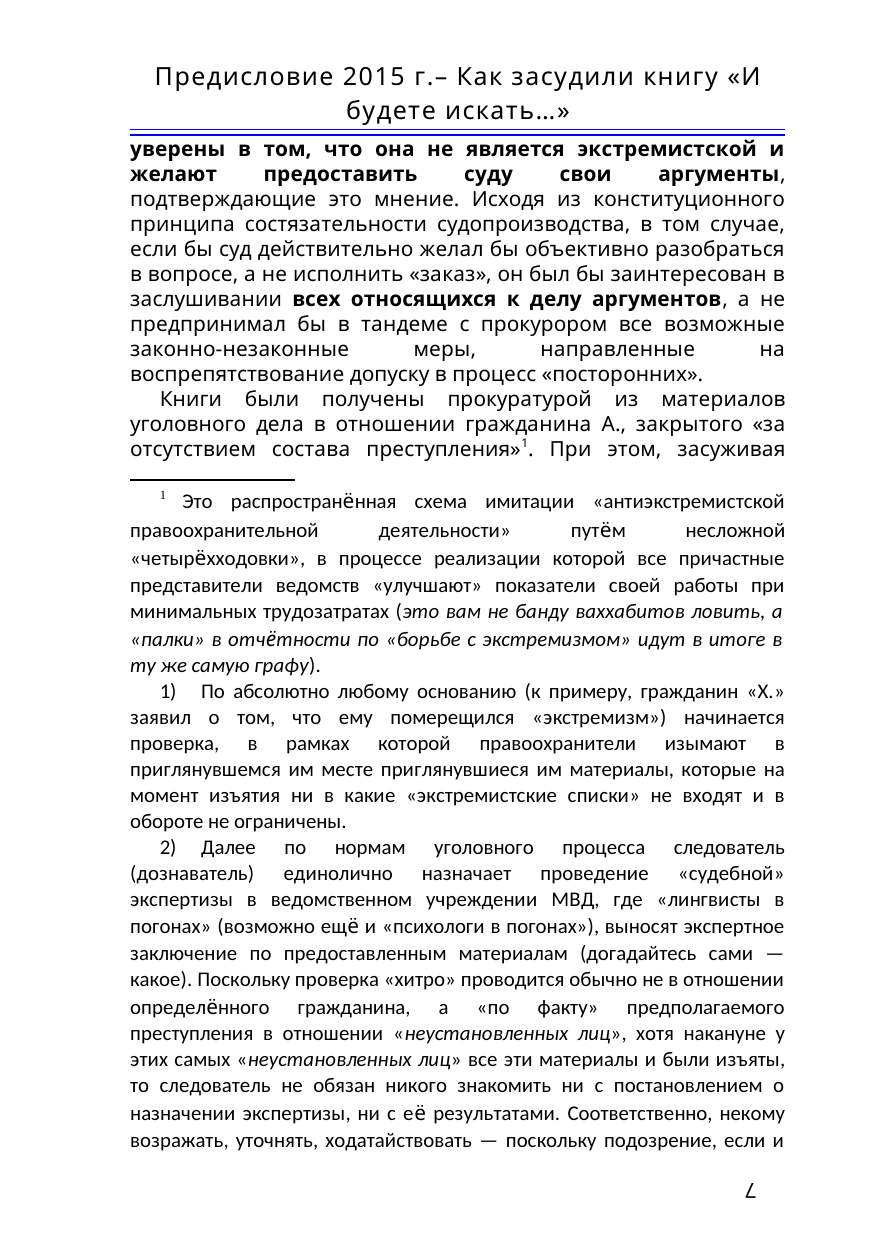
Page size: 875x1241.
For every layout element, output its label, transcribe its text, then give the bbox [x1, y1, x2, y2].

list Далее по нормам уголовного процесса следователь (дознаватель) единолично назначает проведение «судебной» экспертизы в ведомственном учреждении МВД, где «лингвисты в погонах» (возможно ещё и «психологи в погонах»), выносят экспертное заключение по предоставленным материалам (догадайтесь сами — какое). Поскольку проверка «хитро» проводится обычно не в отношении определённого гражданина, а «по факту» предполагаемого преступления в отношении «неустановленных лиц», хотя накануне у этих самых «неустановленных лиц» все эти материалы и были изъяты, то следователь не обязан никого знакомить ни с постановлением о назначении экспертизы, ни с её результатами. Соответственно, некому возражать, уточнять, ходатайствовать — поскольку подозрение, если и [130, 833, 785, 1153]
text Книги были получены прокуратурой из материалов уголовного дела в отношении гражданина А., закрытого «за отсутствием состава преступления». При этом, засуживая [130, 386, 785, 461]
text уверены в том, что она не является экстремистской и желают предоставить суду свои аргументы, подтверждающие это мнение. Исходя из конституционного принципа состязательности судопроизводства, в том случае, если бы суд действительно желал бы объективно разобраться в вопросе, а не исполнить «заказ», он был бы заинтересован в заслушивании всех относящихся к делу аргументов, а не предпринимал бы в тандеме с прокурором все возможные законно-незаконные меры, направленные на воспрепятствование допуску в процесс «посторонних». [130, 136, 785, 386]
text Это распространённая схема имитации «антиэкстремистской правоохранительной деятельности» путём несложной «четырёхходовки», в процессе реализации которой все причастные представители ведомств «улучшают» показатели своей работы при минимальных трудозатратах (это вам не банду ваххабитов ловить, а «палки» в отчётности по «борьбе с экстремизмом» идут в итоге в ту же самую графу). [130, 486, 785, 678]
list По абсолютно любому основанию (к примеру, гражданин «Х.» заявил о том, что ему померещился «экстремизм») начинается проверка, в рамках которой правоохранители изымают в приглянувшемся им месте приглянувшиеся им материалы, которые на момент изъятия ни в какие «экстремистские списки» не входят и в обороте не ограничены. [130, 678, 785, 833]
